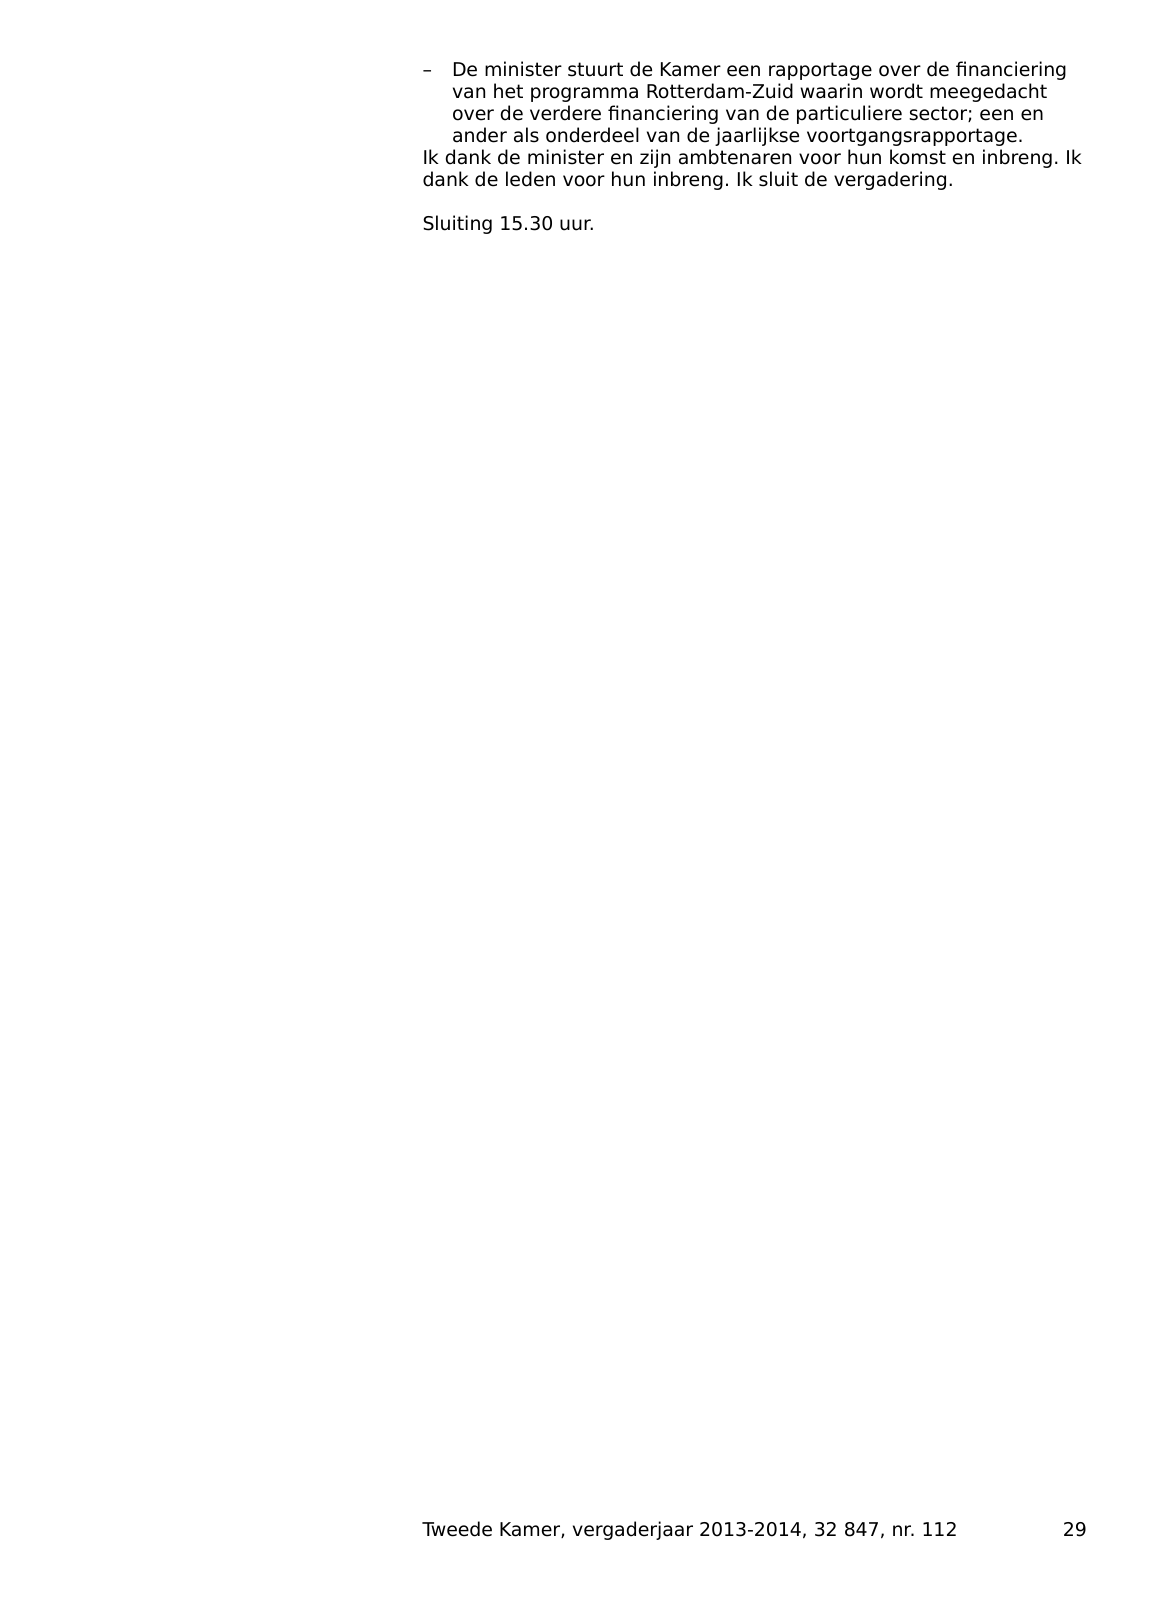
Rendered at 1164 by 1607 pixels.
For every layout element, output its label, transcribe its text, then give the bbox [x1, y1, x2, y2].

text Sluiting 15.30 uur. [422, 213, 1087, 235]
text – De minister stuurt de Kamer een rapportage over de financiering van het programma Rotterdam-Zuid waarin wordt meegedacht over de verdere financiering van de particuliere sector; een en ander als onderdeel van de jaarlijkse voortgangsrapportage. [422, 59, 1087, 147]
text Ik dank de minister en zijn ambtenaren voor hun komst en inbreng. Ik dank de leden voor hun inbreng. Ik sluit de vergadering. [422, 147, 1087, 191]
